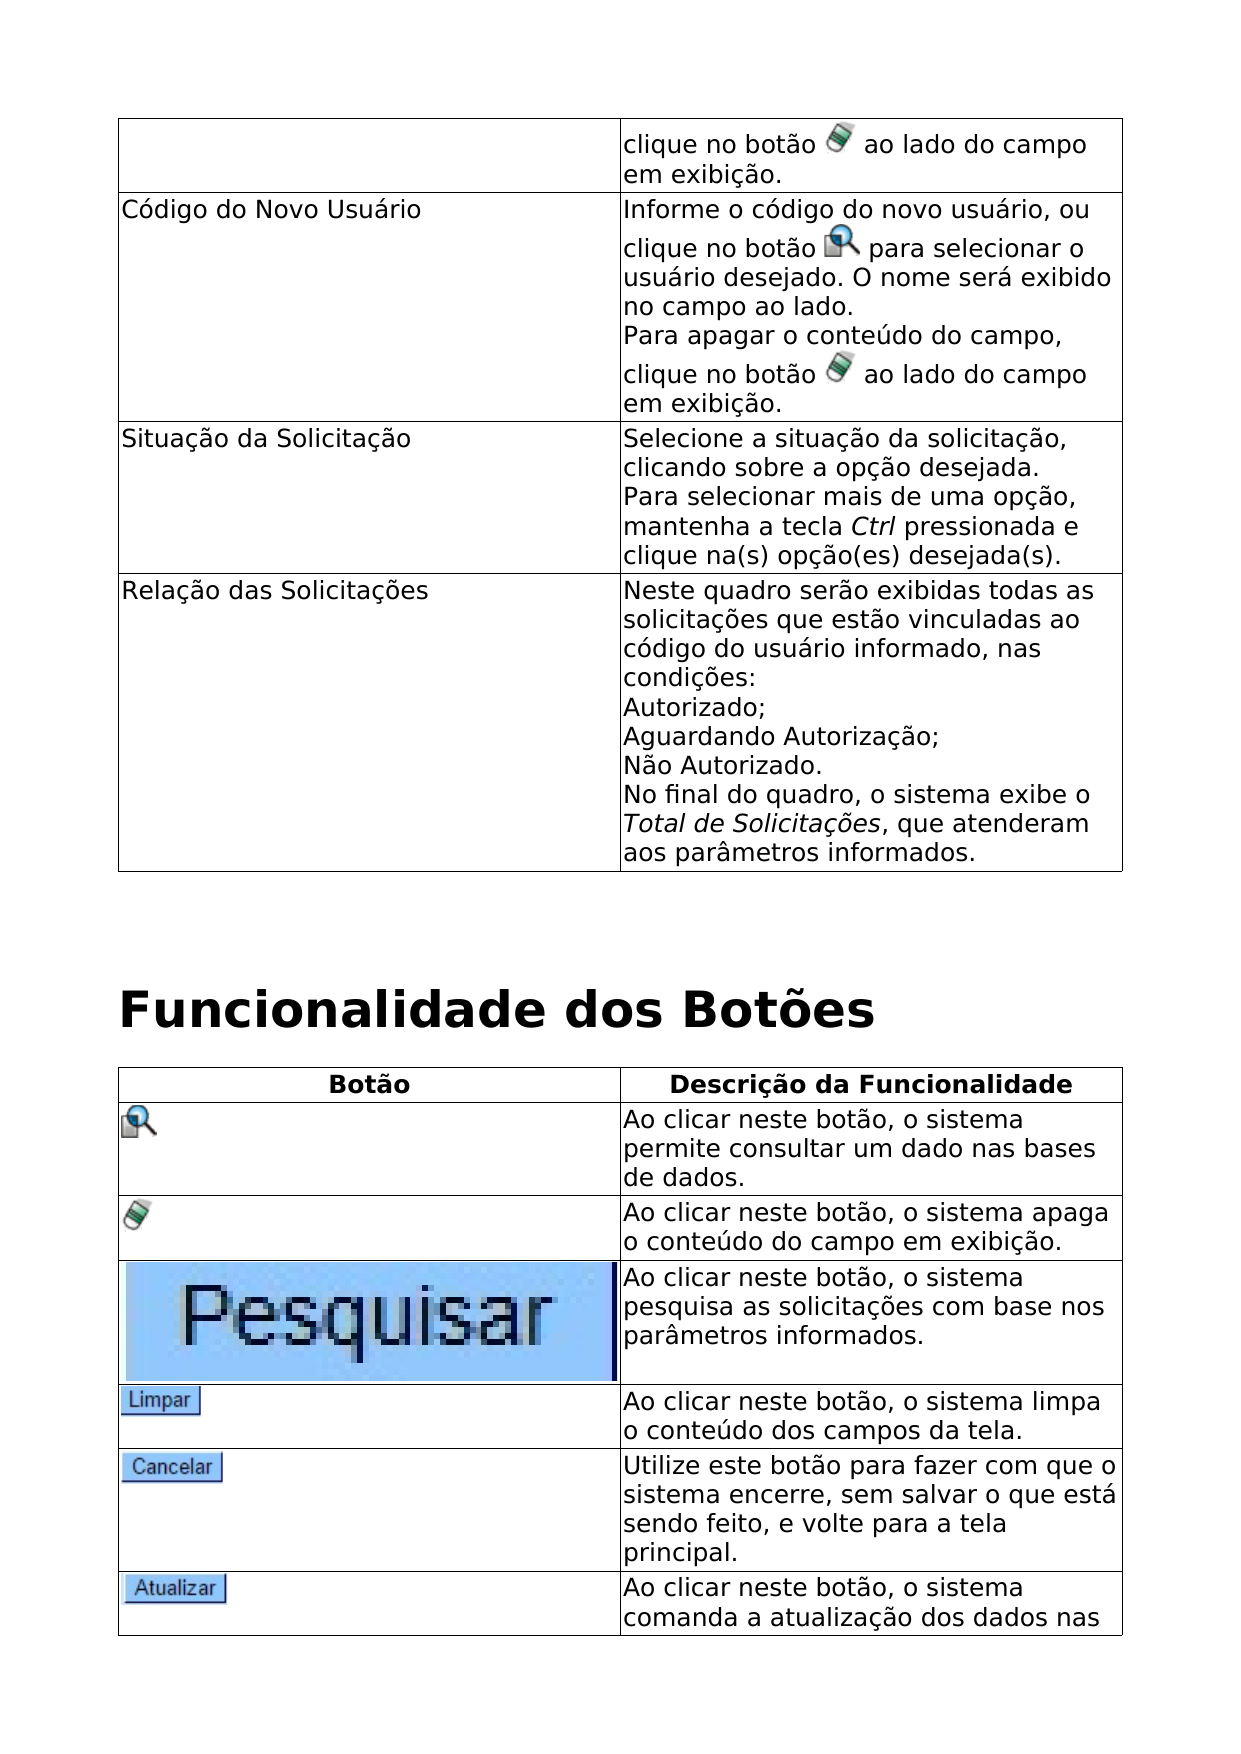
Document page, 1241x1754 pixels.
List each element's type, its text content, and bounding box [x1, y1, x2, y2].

table_cell Utilize este botão para fazer com que o sistema encerre, sem salvar o que está sendo feito, e volte para a tela principal. [621, 1449, 1122, 1571]
table_cell Neste quadro serão exibidas todas as solicitações que estão vinculadas ao código do usuário informado, nas condições: Autorizado; Aguardando Autorização; Não Autorizado. No final do quadro, o sistema exibe o Total de Solicitações, que atenderam aos parâmetros informados. [621, 574, 1122, 871]
picture [824, 350, 856, 384]
subtitle Funcionalidade dos Botões [118, 981, 1122, 1039]
table_cell [119, 119, 620, 192]
picture [121, 1262, 618, 1381]
table_cell [119, 1196, 620, 1260]
picture [121, 1105, 157, 1138]
table_header Botão [119, 1068, 620, 1102]
table_cell Ao clicar neste botão, o sistema limpa o conteúdo dos campos da tela. [621, 1385, 1122, 1448]
picture [824, 121, 856, 154]
table_cell [119, 1572, 620, 1635]
table_cell Ao clicar neste botão, o sistema permite consultar um dado nas bases de dados. [621, 1103, 1122, 1195]
table_cell Relação das Solicitações [119, 574, 620, 871]
table_cell Situação da Solicitação [119, 422, 620, 573]
table_cell Informe o código do novo usuário, ou clique no botão para selecionar o usuário desejado. O nome será exibido no campo ao lado. Para apagar o conteúdo do campo, clique no botão ao lado do campo em exibição. [621, 193, 1122, 421]
table_cell [119, 1103, 620, 1195]
picture [121, 1451, 223, 1484]
table_cell Ao clicar neste botão, o sistema apaga o conteúdo do campo em exibição. [621, 1196, 1122, 1260]
table_cell [119, 1261, 620, 1384]
table_cell clique no botão ao lado do campo em exibição. [621, 119, 1122, 192]
picture [824, 224, 861, 257]
picture [121, 1198, 153, 1232]
table_cell [119, 1449, 620, 1571]
table_cell Selecione a situação da solicitação, clicando sobre a opção desejada. Para selecionar mais de uma opção, mantenha a tecla Ctrl pressionada e clique na(s) opção(es) desejada(s). [621, 422, 1122, 573]
picture [121, 1386, 201, 1417]
table_header Descrição da Funcionalidade [621, 1068, 1122, 1102]
table_cell Ao clicar neste botão, o sistema comanda a atualização dos dados nas [621, 1572, 1122, 1635]
picture [121, 1573, 228, 1605]
table_cell Código do Novo Usuário [119, 193, 620, 421]
table_cell Ao clicar neste botão, o sistema pesquisa as solicitações com base nos parâmetros informados. [621, 1261, 1122, 1384]
table_cell [119, 1385, 620, 1448]
